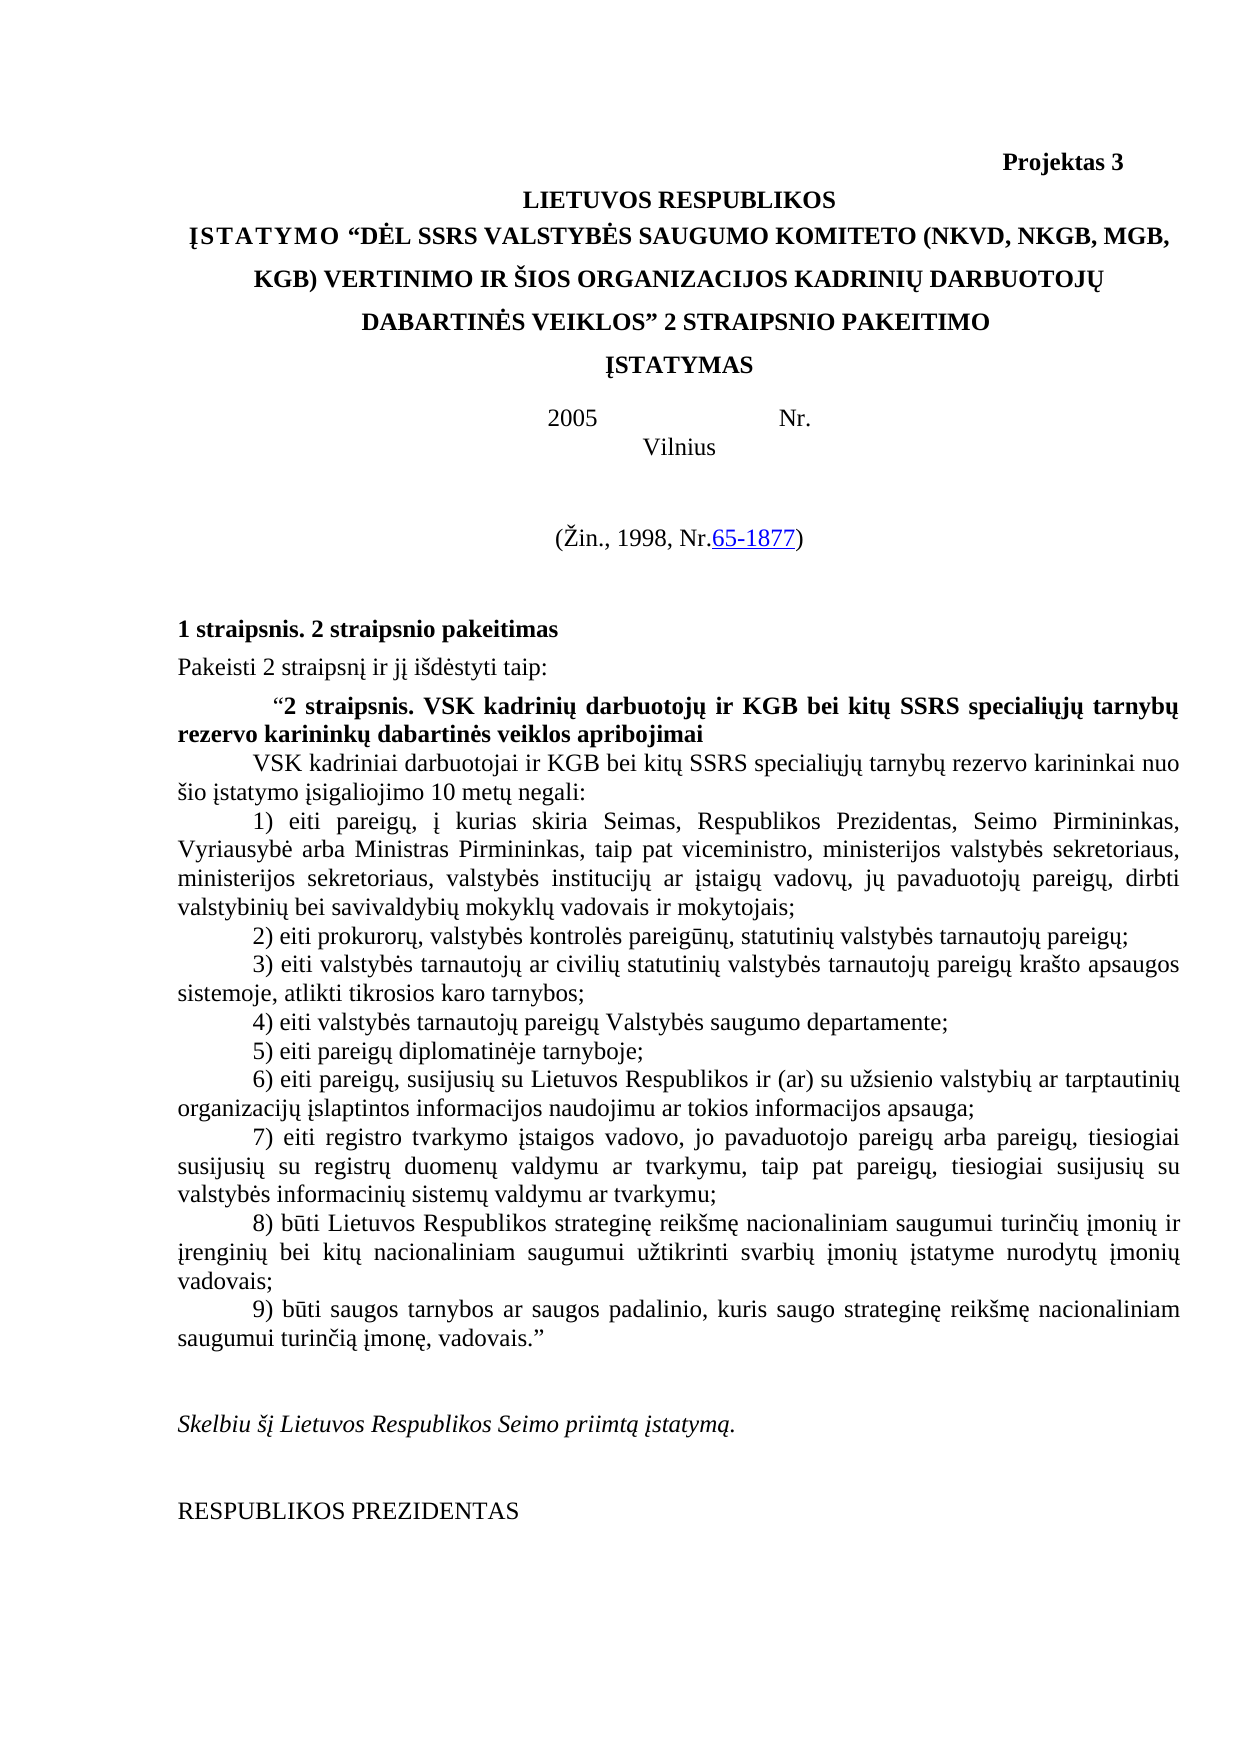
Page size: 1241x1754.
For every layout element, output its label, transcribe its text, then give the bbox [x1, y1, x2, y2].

text (Žin., 1998, Nr.65-1877) [177, 523, 1181, 552]
text 4) eiti valstybės tarnautojų pareigų Valstybės saugumo departamente; [177, 1007, 1181, 1036]
text 8) būti Lietuvos Respublikos strateginę reikšmę nacionaliniam saugumui turinčių įmonių ir įrenginių bei kitų nacionaliniam saugumui užtikrinti svarbių įmonių įstatyme nurodytų įmonių vadovais; [177, 1208, 1181, 1294]
text Skelbiu šį Lietuvos Respublikos Seimo priimtą įstatymą. [177, 1409, 1181, 1438]
text “2 straipsnis. VSK kadrinių darbuotojų ir KGB bei kitų SSRS specialiųjų tarnybų rezervo karininkų dabartinės veiklos apribojimai [177, 691, 1181, 748]
text RESPUBLIKOS PREZIDENTAS [177, 1496, 1181, 1524]
text Projektas 3 [177, 147, 1181, 176]
text 1) eiti pareigų, į kurias skiria Seimas, Respublikos Prezidentas, Seimo Pirmininkas, Vyriausybė arba Ministras Pirmininkas, taip pat viceministro, ministerijos valstybės sekretoriaus, ministerijos sekretoriaus, valstybės institucijų ar įstaigų vadovų, jų pavaduotojų pareigų, dirbti valstybinių bei savivaldybių mokyklų vadovais ir mokytojais; [177, 806, 1181, 921]
text VSK kadriniai darbuotojai ir KGB bei kitų SSRS specialiųjų tarnybų rezervo karininkai nuo šio įstatymo įsigaliojimo 10 metų negali: [177, 748, 1181, 806]
text Pakeisti 2 straipsnį ir jį išdėstyti taip: [177, 652, 1181, 681]
text 1 straipsnis. 2 straipsnio pakeitimas [177, 614, 1181, 643]
text 7) eiti registro tvarkymo įstaigos vadovo, jo pavaduotojo pareigų arba pareigų, tiesiogiai susijusių su registrų duomenų valdymu ar tvarkymu, taip pat pareigų, tiesiogiai susijusių su valstybės informacinių sistemų valdymu ar tvarkymu; [177, 1122, 1181, 1208]
text 6) eiti pareigų, susijusių su Lietuvos Respublikos ir (ar) su užsienio valstybių ar tarptautinių organizacijų įslaptintos informacijos naudojimu ar tokios informacijos apsauga; [177, 1064, 1181, 1122]
text LIETUVOS RESPUBLIKOS [177, 185, 1181, 214]
text 5) eiti pareigų diplomatinėje tarnyboje; [177, 1036, 1181, 1064]
text ĮSTATYMAS [177, 351, 1181, 379]
text 3) eiti valstybės tarnautojų ar civilių statutinių valstybės tarnautojų pareigų krašto apsaugos sistemoje, atlikti tikrosios karo tarnybos; [177, 949, 1181, 1007]
text 2) eiti prokurorų, valstybės kontrolės pareigūnų, statutinių valstybės tarnautojų pareigų; [177, 921, 1181, 949]
text 9) būti saugos tarnybos ar saugos padalinio, kuris saugo strateginę reikšmę nacionaliniam saugumui turinčią įmonę, vadovais.” [177, 1294, 1181, 1352]
text ĮSTATYMO “DĖL SSRS VALSTYBĖS SAUGUMO KOMITETO (NKVD, NKGB, MGB, KGB) VERTINIMO IR ŠIOS ORGANIZACIJOS KADRINIŲ DARBUOTOJŲ DABARTINĖS VEIKLOS” 2 STRAIPSNIO PAKEITIMO [177, 221, 1181, 336]
text 2005 Nr. Vilnius [177, 403, 1181, 461]
